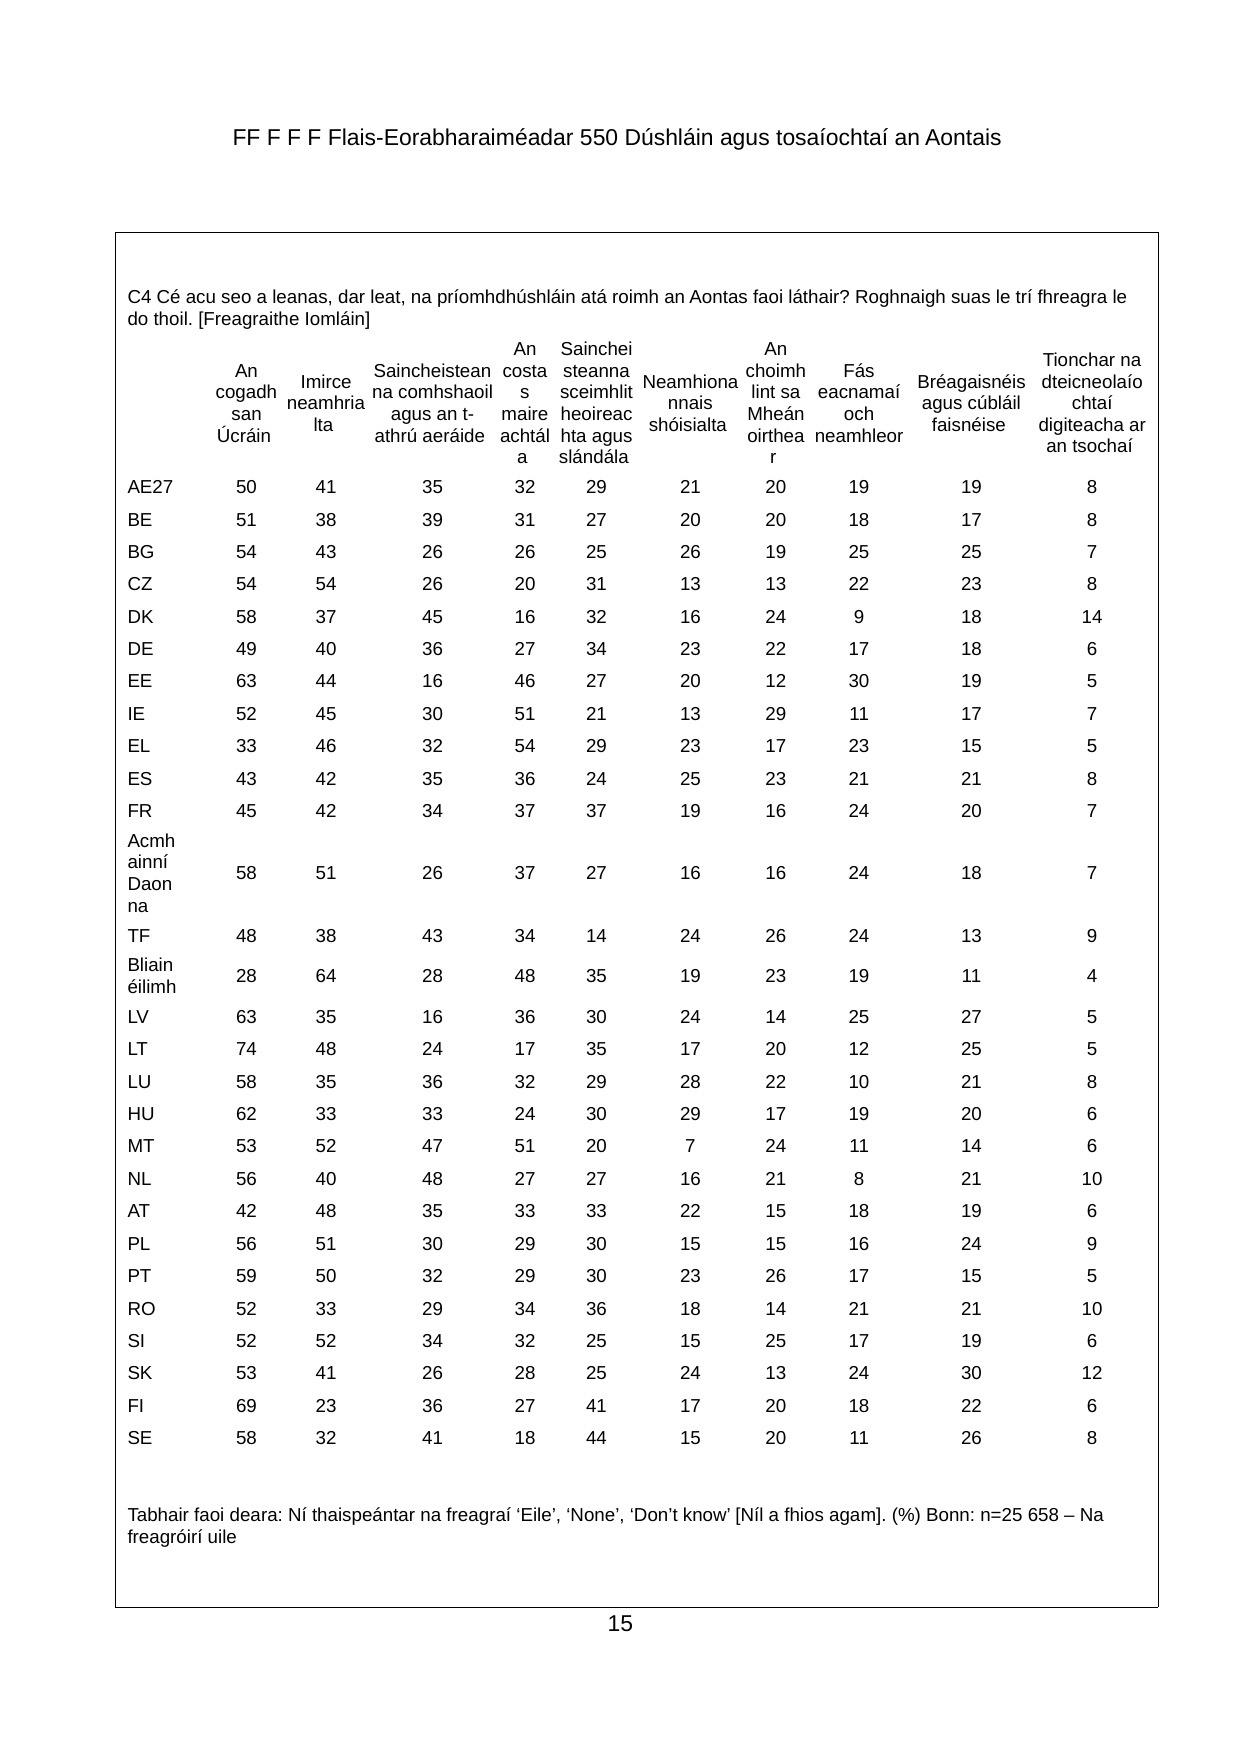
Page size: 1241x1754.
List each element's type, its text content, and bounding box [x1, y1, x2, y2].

table_cell DE [124, 633, 185, 665]
table_cell 30 [810, 665, 907, 697]
table_cell EE [124, 665, 185, 697]
table_cell 51 [496, 1130, 553, 1162]
table_cell 9 [1035, 919, 1149, 951]
table_cell 21 [907, 762, 1035, 794]
table_cell 48 [283, 1195, 368, 1227]
table_cell 63 [209, 1000, 283, 1033]
table_cell 50 [209, 471, 283, 503]
table_cell 48 [283, 1033, 368, 1065]
table_cell 58 [209, 600, 283, 632]
table_cell An choimhlint sa Mheánoirthear [741, 335, 810, 471]
table_cell 38 [283, 503, 368, 535]
table_cell 27 [496, 1162, 553, 1195]
table_cell 58 [209, 1065, 283, 1097]
table_cell 33 [368, 1098, 496, 1130]
table_cell 23 [741, 762, 810, 794]
table_cell 45 [283, 697, 368, 730]
table_cell [185, 503, 209, 535]
table_cell An cogadh san Úcráin [209, 335, 283, 471]
table_cell 18 [907, 600, 1035, 632]
table_cell 36 [368, 633, 496, 665]
table_cell 51 [496, 697, 553, 730]
table_cell 27 [553, 503, 639, 535]
table_cell 28 [496, 1357, 553, 1389]
table_cell 62 [209, 1098, 283, 1130]
table_cell 53 [209, 1357, 283, 1389]
table_cell 43 [368, 919, 496, 951]
table_cell 29 [496, 1260, 553, 1292]
table_cell 39 [368, 503, 496, 535]
table_cell 5 [1035, 1260, 1149, 1292]
table_cell 26 [368, 827, 496, 919]
table_cell 19 [907, 1195, 1035, 1227]
table_cell 33 [283, 1292, 368, 1324]
table_cell 26 [741, 1260, 810, 1292]
table_cell [185, 600, 209, 632]
table_cell [185, 1292, 209, 1324]
table_cell 19 [810, 471, 907, 503]
table_cell 24 [741, 600, 810, 632]
table_cell 29 [553, 730, 639, 762]
table_cell 27 [496, 1389, 553, 1421]
table_cell 15 [741, 1227, 810, 1259]
table_cell [185, 568, 209, 600]
table_cell 51 [283, 1227, 368, 1259]
table_cell 48 [209, 919, 283, 951]
table_cell 29 [553, 1065, 639, 1097]
table_cell 26 [741, 919, 810, 951]
table_cell [283, 1454, 368, 1486]
table_cell MT [124, 1130, 185, 1162]
table_cell AT [124, 1195, 185, 1227]
table_cell Saincheisteanna sceimhlitheoireachta agus slándála [553, 335, 639, 471]
table_cell 25 [553, 1357, 639, 1389]
table_cell 21 [741, 1162, 810, 1195]
table_cell NL [124, 1162, 185, 1195]
table_cell 24 [639, 1357, 741, 1389]
table_cell 15 [639, 1324, 741, 1357]
table_cell 26 [368, 535, 496, 568]
table_cell 32 [553, 600, 639, 632]
table_cell [185, 1389, 209, 1421]
table_cell 17 [639, 1389, 741, 1421]
table_cell 6 [1035, 1130, 1149, 1162]
table_cell 41 [283, 1357, 368, 1389]
table_cell 8 [1035, 471, 1149, 503]
table_cell SK [124, 1357, 185, 1389]
table_cell AE27 [124, 471, 185, 503]
table_cell 64 [283, 951, 368, 1000]
table_cell 23 [810, 730, 907, 762]
table_cell 24 [810, 1357, 907, 1389]
table_cell 28 [639, 1065, 741, 1097]
table_cell 53 [209, 1130, 283, 1162]
table_cell 33 [209, 730, 283, 762]
table_cell 29 [553, 471, 639, 503]
table_cell 5 [1035, 665, 1149, 697]
table_cell 35 [368, 471, 496, 503]
table_cell HU [124, 1098, 185, 1130]
table_cell 16 [639, 1162, 741, 1195]
table_cell 8 [1035, 1421, 1149, 1454]
table_cell ES [124, 762, 185, 794]
table_cell DK [124, 600, 185, 632]
table_cell 40 [283, 633, 368, 665]
table_cell 32 [496, 1065, 553, 1097]
table_cell 16 [741, 795, 810, 827]
table_cell 21 [907, 1162, 1035, 1195]
table_cell 49 [209, 633, 283, 665]
table_cell 18 [639, 1292, 741, 1324]
table_cell 14 [553, 919, 639, 951]
table_cell [185, 1421, 209, 1454]
table_cell 17 [810, 633, 907, 665]
table_cell [185, 1454, 209, 1486]
table_cell 31 [496, 503, 553, 535]
table_cell [639, 1454, 741, 1486]
table_cell 56 [209, 1162, 283, 1195]
table_cell 16 [639, 600, 741, 632]
table_cell 21 [810, 762, 907, 794]
table_cell 30 [368, 697, 496, 730]
table_cell 28 [368, 951, 496, 1000]
table_cell 10 [810, 1065, 907, 1097]
table_cell 54 [209, 535, 283, 568]
table_cell [185, 1130, 209, 1162]
table_cell 5 [1035, 1000, 1149, 1033]
table_cell 36 [496, 762, 553, 794]
table_cell 17 [741, 1098, 810, 1130]
table_cell 19 [810, 951, 907, 1000]
table_cell [553, 1454, 639, 1486]
table_cell 27 [907, 1000, 1035, 1033]
table_cell 22 [741, 633, 810, 665]
table_cell 15 [907, 1260, 1035, 1292]
table_cell 19 [907, 665, 1035, 697]
table_cell TF [124, 919, 185, 951]
table_cell [185, 535, 209, 568]
table_cell 32 [496, 1324, 553, 1357]
table_cell 25 [741, 1324, 810, 1357]
table_cell 42 [209, 1195, 283, 1227]
table_cell [124, 335, 185, 471]
table_cell 6 [1035, 1098, 1149, 1130]
table_cell 25 [553, 535, 639, 568]
table_cell 16 [741, 827, 810, 919]
table_cell SI [124, 1324, 185, 1357]
table_cell 24 [496, 1098, 553, 1130]
table_cell [185, 1227, 209, 1259]
table_cell [496, 1454, 553, 1486]
table_cell 35 [368, 1195, 496, 1227]
table_cell 20 [639, 503, 741, 535]
table_cell 44 [553, 1421, 639, 1454]
table_cell 13 [741, 1357, 810, 1389]
table_cell 16 [639, 827, 741, 919]
table_cell 22 [907, 1389, 1035, 1421]
table_cell [1035, 1454, 1149, 1486]
table_cell [185, 1324, 209, 1357]
table_cell 35 [553, 1033, 639, 1065]
table_cell 37 [496, 795, 553, 827]
table_cell 52 [209, 1292, 283, 1324]
table_cell Imirce neamhrialta [283, 335, 368, 471]
table_cell 22 [639, 1195, 741, 1227]
table_cell 36 [368, 1065, 496, 1097]
table_cell 9 [810, 600, 907, 632]
table_cell 34 [368, 1324, 496, 1357]
table_cell 26 [639, 535, 741, 568]
table_cell 12 [741, 665, 810, 697]
table_cell 24 [907, 1227, 1035, 1259]
table_cell 5 [1035, 730, 1149, 762]
table_cell 20 [741, 1033, 810, 1065]
table_cell 23 [639, 1260, 741, 1292]
table_cell [185, 919, 209, 951]
table_cell 34 [496, 1292, 553, 1324]
table_cell LV [124, 1000, 185, 1033]
table_cell 51 [283, 827, 368, 919]
table_cell 7 [1035, 795, 1149, 827]
table_cell 19 [907, 471, 1035, 503]
table_cell 30 [553, 1098, 639, 1130]
table_cell [185, 795, 209, 827]
table_cell 17 [496, 1033, 553, 1065]
table_cell [185, 1195, 209, 1227]
table_cell An costas maireachtála [496, 335, 553, 471]
table_cell 26 [496, 535, 553, 568]
table_cell 16 [368, 665, 496, 697]
table_cell [185, 471, 209, 503]
table_cell PT [124, 1260, 185, 1292]
table_cell [185, 762, 209, 794]
table_cell [124, 1454, 185, 1486]
table_cell 24 [810, 795, 907, 827]
table_cell 27 [553, 827, 639, 919]
table_cell 30 [553, 1000, 639, 1033]
table_cell 32 [496, 471, 553, 503]
table_cell 15 [741, 1195, 810, 1227]
table_cell 43 [283, 535, 368, 568]
table_cell 32 [368, 1260, 496, 1292]
table_cell 48 [368, 1162, 496, 1195]
table_cell 20 [553, 1130, 639, 1162]
table_cell [185, 1162, 209, 1195]
table_cell 10 [1035, 1162, 1149, 1195]
table_cell 28 [209, 951, 283, 1000]
table_cell 6 [1035, 1324, 1149, 1357]
table_cell 35 [283, 1000, 368, 1033]
table_cell [209, 1454, 283, 1486]
table_cell 26 [368, 568, 496, 600]
table_cell 16 [368, 1000, 496, 1033]
table_cell 8 [1035, 1065, 1149, 1097]
table_cell 58 [209, 827, 283, 919]
table_cell 23 [741, 951, 810, 1000]
table_cell 17 [810, 1260, 907, 1292]
table_cell 18 [810, 1195, 907, 1227]
table_cell Saincheisteanna comhshaoil agus an t-athrú aeráide [368, 335, 496, 471]
table_cell 23 [639, 633, 741, 665]
table_cell 18 [496, 1421, 553, 1454]
table_cell 14 [741, 1292, 810, 1324]
table_cell 54 [496, 730, 553, 762]
table_cell 14 [1035, 600, 1149, 632]
table_cell 34 [368, 795, 496, 827]
table_cell 19 [639, 951, 741, 1000]
table_cell 19 [907, 1324, 1035, 1357]
table_cell 20 [496, 568, 553, 600]
table_cell 24 [810, 827, 907, 919]
table_cell SE [124, 1421, 185, 1454]
table_cell 30 [553, 1227, 639, 1259]
table_cell 18 [907, 827, 1035, 919]
table_cell 32 [283, 1421, 368, 1454]
table_cell 8 [810, 1162, 907, 1195]
table_cell 17 [907, 503, 1035, 535]
table_cell 32 [368, 730, 496, 762]
table_cell Tionchar na dteicneolaíochtaí digiteacha ar an tsochaí [1035, 335, 1149, 471]
table_cell 14 [907, 1130, 1035, 1162]
table_cell LT [124, 1033, 185, 1065]
table_cell 35 [368, 762, 496, 794]
table_cell 12 [1035, 1357, 1149, 1389]
table_cell LU [124, 1065, 185, 1097]
table_cell 40 [283, 1162, 368, 1195]
table_cell 42 [283, 762, 368, 794]
table_cell 37 [283, 600, 368, 632]
table_cell 37 [553, 795, 639, 827]
table_cell 25 [810, 535, 907, 568]
table_cell Bliain éilimh [124, 951, 185, 1000]
table_cell 29 [741, 697, 810, 730]
table_cell 14 [741, 1000, 810, 1033]
table_cell 42 [283, 795, 368, 827]
table_cell 25 [810, 1000, 907, 1033]
table_cell 51 [209, 503, 283, 535]
table_cell 13 [639, 697, 741, 730]
table_cell 20 [907, 1098, 1035, 1130]
table_cell BG [124, 535, 185, 568]
table_cell [185, 335, 209, 471]
table_cell 52 [283, 1324, 368, 1357]
table_cell 19 [741, 535, 810, 568]
table_cell [368, 1454, 496, 1486]
table_cell 6 [1035, 1195, 1149, 1227]
table_cell 25 [639, 762, 741, 794]
table_cell 16 [496, 600, 553, 632]
table_cell [185, 697, 209, 730]
table_cell Fás eacnamaíoch neamhleor [810, 335, 907, 471]
table_cell 23 [907, 568, 1035, 600]
table_cell 29 [639, 1098, 741, 1130]
table_cell 8 [1035, 568, 1149, 600]
table_cell 5 [1035, 1033, 1149, 1065]
table_cell 63 [209, 665, 283, 697]
table_cell 50 [283, 1260, 368, 1292]
table_cell 13 [639, 568, 741, 600]
table_cell 52 [283, 1130, 368, 1162]
table_cell 20 [741, 1421, 810, 1454]
table_cell 17 [639, 1033, 741, 1065]
table_cell 11 [810, 697, 907, 730]
table_cell 8 [1035, 503, 1149, 535]
table_cell 38 [283, 919, 368, 951]
table_cell 24 [639, 1000, 741, 1033]
table_cell [185, 665, 209, 697]
table_cell [185, 1000, 209, 1033]
table_cell 37 [496, 827, 553, 919]
table_cell 36 [496, 1000, 553, 1033]
table_cell 18 [810, 1389, 907, 1421]
table_cell 27 [553, 1162, 639, 1195]
table_cell IE [124, 697, 185, 730]
table_cell 16 [810, 1227, 907, 1259]
table_cell 54 [209, 568, 283, 600]
table_cell 26 [368, 1357, 496, 1389]
table_cell 52 [209, 697, 283, 730]
table_cell 58 [209, 1421, 283, 1454]
table_cell [741, 1454, 810, 1486]
table_cell 33 [496, 1195, 553, 1227]
table_cell 41 [553, 1389, 639, 1421]
table_cell 15 [639, 1421, 741, 1454]
table_cell 6 [1035, 1389, 1149, 1421]
table_cell 35 [283, 1065, 368, 1097]
table_cell 22 [810, 568, 907, 600]
table_cell 7 [1035, 697, 1149, 730]
table_cell 74 [209, 1033, 283, 1065]
table_cell 18 [907, 633, 1035, 665]
table_cell 15 [907, 730, 1035, 762]
table_cell 23 [283, 1389, 368, 1421]
table_cell Bréagaisnéis agus cúbláil faisnéise [907, 335, 1035, 471]
table_cell 56 [209, 1227, 283, 1259]
table_cell 29 [368, 1292, 496, 1324]
table_cell [810, 1454, 907, 1486]
table_header C4 Cé acu seo a leanas, dar leat, na príomhdhúshláin atá roimh an Aontas faoi láthair? Roghnaigh suas le trí fhreagra le do thoil. [Freagraithe Iomláin] [124, 280, 1149, 335]
table_cell 45 [368, 600, 496, 632]
table_cell 19 [639, 795, 741, 827]
table_cell 13 [907, 919, 1035, 951]
table_cell PL [124, 1227, 185, 1259]
table_cell 10 [1035, 1292, 1149, 1324]
table_cell 52 [209, 1324, 283, 1357]
table_cell 29 [496, 1227, 553, 1259]
table_cell 17 [810, 1324, 907, 1357]
table_cell 20 [741, 1389, 810, 1421]
table_cell 33 [283, 1098, 368, 1130]
table_cell 48 [496, 951, 553, 1000]
table_cell 12 [810, 1033, 907, 1065]
table_cell BE [124, 503, 185, 535]
table_cell 26 [907, 1421, 1035, 1454]
table_cell 11 [907, 951, 1035, 1000]
table_cell [185, 827, 209, 919]
table_cell 7 [639, 1130, 741, 1162]
table_cell 17 [907, 697, 1035, 730]
table_cell 44 [283, 665, 368, 697]
table_cell 15 [639, 1227, 741, 1259]
table_cell 23 [639, 730, 741, 762]
table_cell Neamhionannais shóisialta [639, 335, 741, 471]
table_cell [185, 1033, 209, 1065]
table_cell [185, 730, 209, 762]
table_cell 30 [907, 1357, 1035, 1389]
table_cell FR [124, 795, 185, 827]
table_cell 25 [907, 535, 1035, 568]
table_cell RO [124, 1292, 185, 1324]
table_cell 7 [1035, 827, 1149, 919]
table_cell 25 [907, 1033, 1035, 1065]
table_cell 21 [810, 1292, 907, 1324]
table_cell 27 [553, 665, 639, 697]
table_cell 41 [368, 1421, 496, 1454]
table_cell 7 [1035, 535, 1149, 568]
table_cell [907, 1454, 1035, 1486]
table_cell 18 [810, 503, 907, 535]
table_cell Acmhainní Daonna [124, 827, 185, 919]
table_cell 47 [368, 1130, 496, 1162]
table_cell 24 [741, 1130, 810, 1162]
table_cell 13 [741, 568, 810, 600]
table_cell 34 [553, 633, 639, 665]
table_cell 11 [810, 1130, 907, 1162]
table_cell 22 [741, 1065, 810, 1097]
table_cell FI [124, 1389, 185, 1421]
table_cell 20 [741, 471, 810, 503]
table_cell 33 [553, 1195, 639, 1227]
table_cell 21 [639, 471, 741, 503]
table_cell CZ [124, 568, 185, 600]
table_cell [185, 1357, 209, 1389]
table_cell 24 [368, 1033, 496, 1065]
table_cell 24 [639, 919, 741, 951]
table_cell 43 [209, 762, 283, 794]
table_cell 4 [1035, 951, 1149, 1000]
table_cell 69 [209, 1389, 283, 1421]
table_cell 34 [496, 919, 553, 951]
table_cell 46 [496, 665, 553, 697]
table_cell 21 [907, 1292, 1035, 1324]
table_cell [185, 1065, 209, 1097]
table_cell 21 [553, 697, 639, 730]
table_cell 30 [553, 1260, 639, 1292]
table_cell 30 [368, 1227, 496, 1259]
table_cell 21 [907, 1065, 1035, 1097]
table_cell EL [124, 730, 185, 762]
table_cell 19 [810, 1098, 907, 1130]
table_cell [185, 951, 209, 1000]
table_cell 36 [553, 1292, 639, 1324]
table_cell 24 [553, 762, 639, 794]
table_cell 46 [283, 730, 368, 762]
table_cell 25 [553, 1324, 639, 1357]
table_cell 20 [639, 665, 741, 697]
table_cell 9 [1035, 1227, 1149, 1259]
table_cell 24 [810, 919, 907, 951]
table_cell 54 [283, 568, 368, 600]
table_cell 45 [209, 795, 283, 827]
table_cell 27 [496, 633, 553, 665]
table_cell 59 [209, 1260, 283, 1292]
table_cell 20 [741, 503, 810, 535]
table_cell 8 [1035, 762, 1149, 794]
table_cell 6 [1035, 633, 1149, 665]
table_cell 17 [741, 730, 810, 762]
table_cell 36 [368, 1389, 496, 1421]
table_cell 31 [553, 568, 639, 600]
table_cell [185, 1260, 209, 1292]
table_cell 11 [810, 1421, 907, 1454]
table_cell Tabhair faoi deara: Ní thaispeántar na freagraí ‘Eile’, ‘None’, ‘Don’t know’ [Níl a fhios agam]. (%) Bonn: n=25 658 – Na freagróirí uile [124, 1486, 1149, 1566]
table_cell [185, 1098, 209, 1130]
table_cell 35 [553, 951, 639, 1000]
table_cell [185, 633, 209, 665]
table_cell 20 [907, 795, 1035, 827]
table_cell 41 [283, 471, 368, 503]
